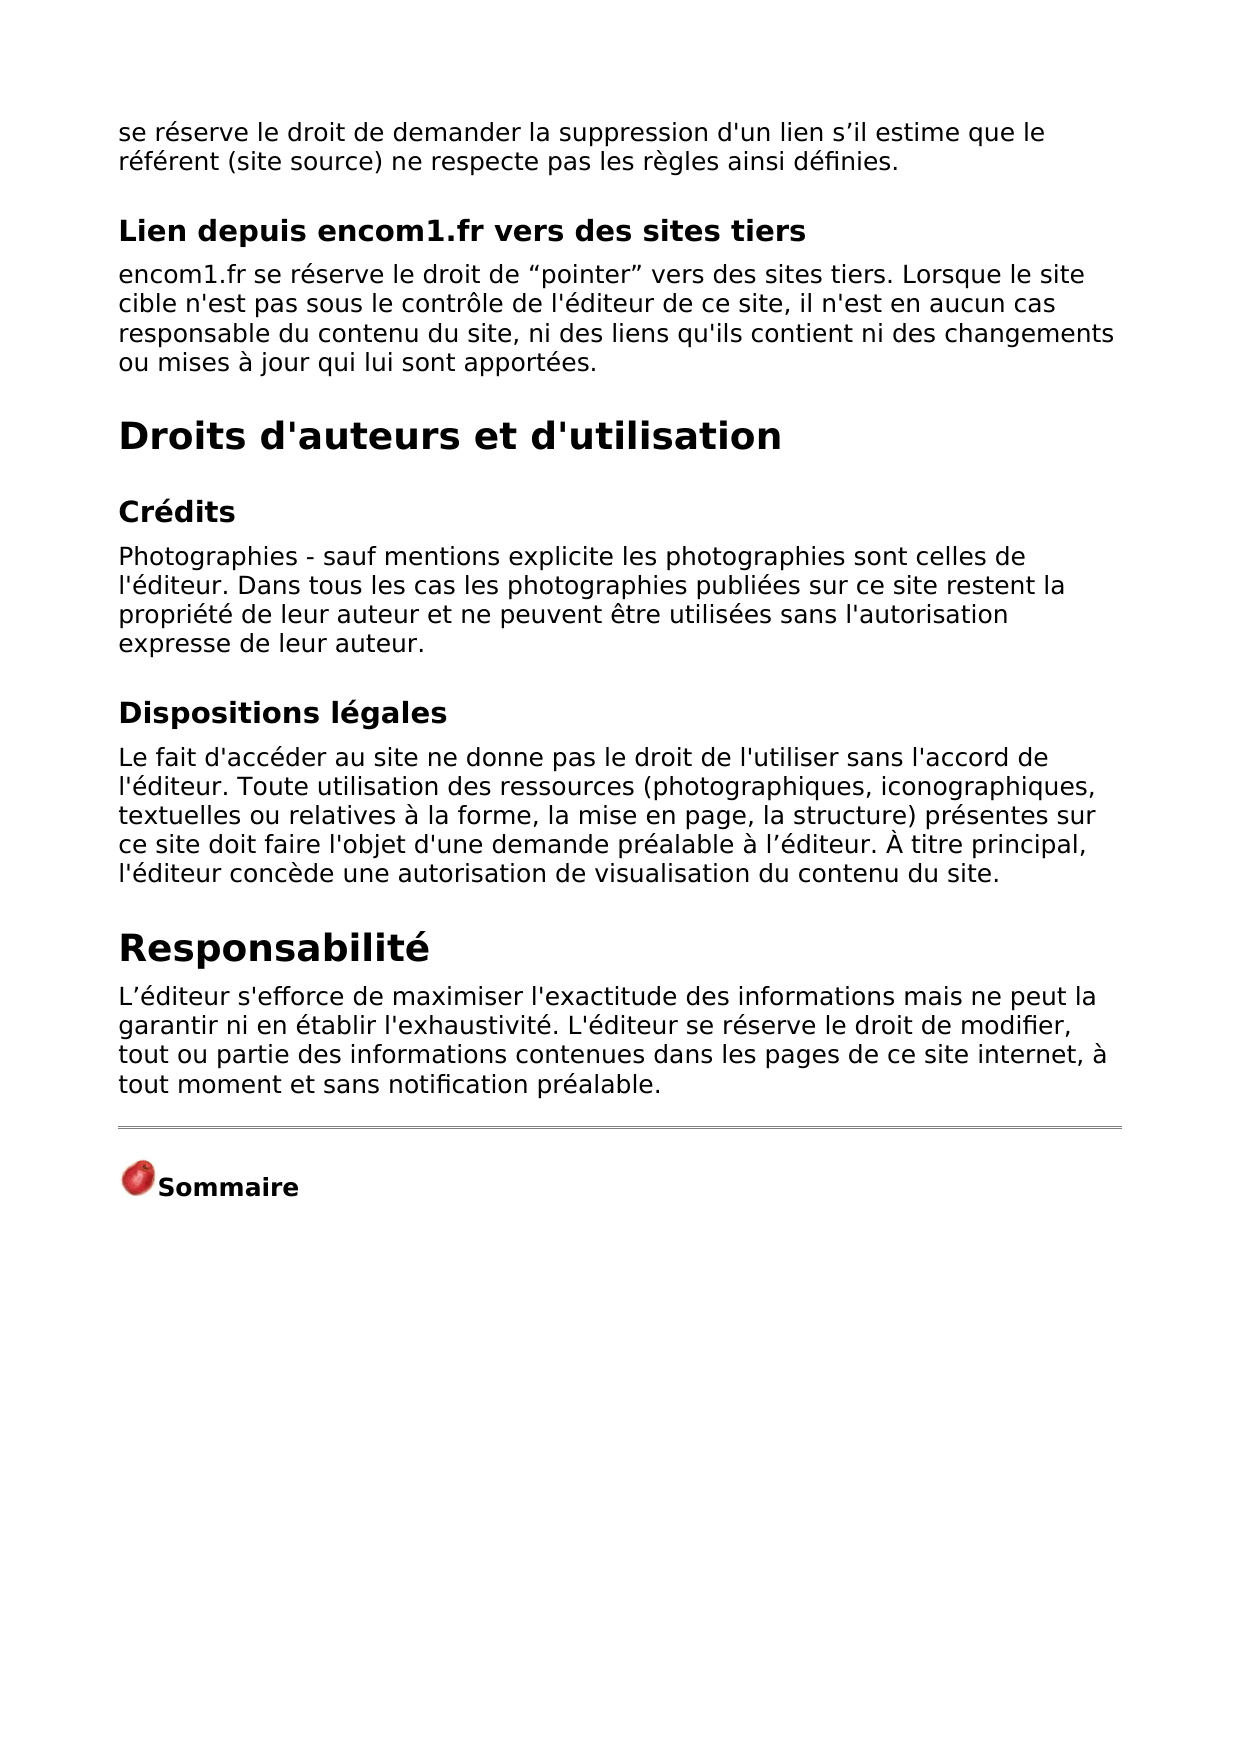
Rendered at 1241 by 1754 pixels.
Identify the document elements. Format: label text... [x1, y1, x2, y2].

text se réserve le droit de demander la suppression d'un lien s’il estime que le référent (site source) ne respecte pas les règles ainsi définies. [118, 118, 1122, 176]
text L’éditeur s'efforce de maximiser l'exactitude des informations mais ne peut la garantir ni en établir l'exhaustivité. L'éditeur se réserve le droit de modifier, tout ou partie des informations contenues dans les pages de ce site internet, à tout moment et sans notification préalable. [118, 982, 1122, 1099]
subtitle Responsabilité [118, 926, 1122, 970]
picture [118, 1157, 158, 1197]
subtitle Crédits [118, 496, 1122, 530]
text Sommaire [118, 1158, 1122, 1203]
subtitle Lien depuis encom1.fr vers des sites tiers [118, 214, 1122, 248]
subtitle Dispositions légales [118, 696, 1122, 730]
text Photographies - sauf mentions explicite les photographies sont celles de l'éditeur. Dans tous les cas les photographies publiées sur ce site restent la propriété de leur auteur et ne peuvent être utilisées sans l'autorisation expresse de leur auteur. [118, 542, 1122, 659]
subtitle Droits d'auteurs et d'utilisation [118, 414, 1122, 458]
text Le fait d'accéder au site ne donne pas le droit de l'utiliser sans l'accord de l'éditeur. Toute utilisation des ressources (photographiques, iconographiques, textuelles ou relatives à la forme, la mise en page, la structure) présentes sur ce site doit faire l'objet d'une demande préalable à l’éditeur. À titre principal, l'éditeur concède une autorisation de visualisation du contenu du site. [118, 743, 1122, 889]
text encom1.fr se réserve le droit de “pointer” vers des sites tiers. Lorsque le site cible n'est pas sous le contrôle de l'éditeur de ce site, il n'est en aucun cas responsable du contenu du site, ni des liens qu'ils contient ni des changements ou mises à jour qui lui sont apportées. [118, 260, 1122, 377]
